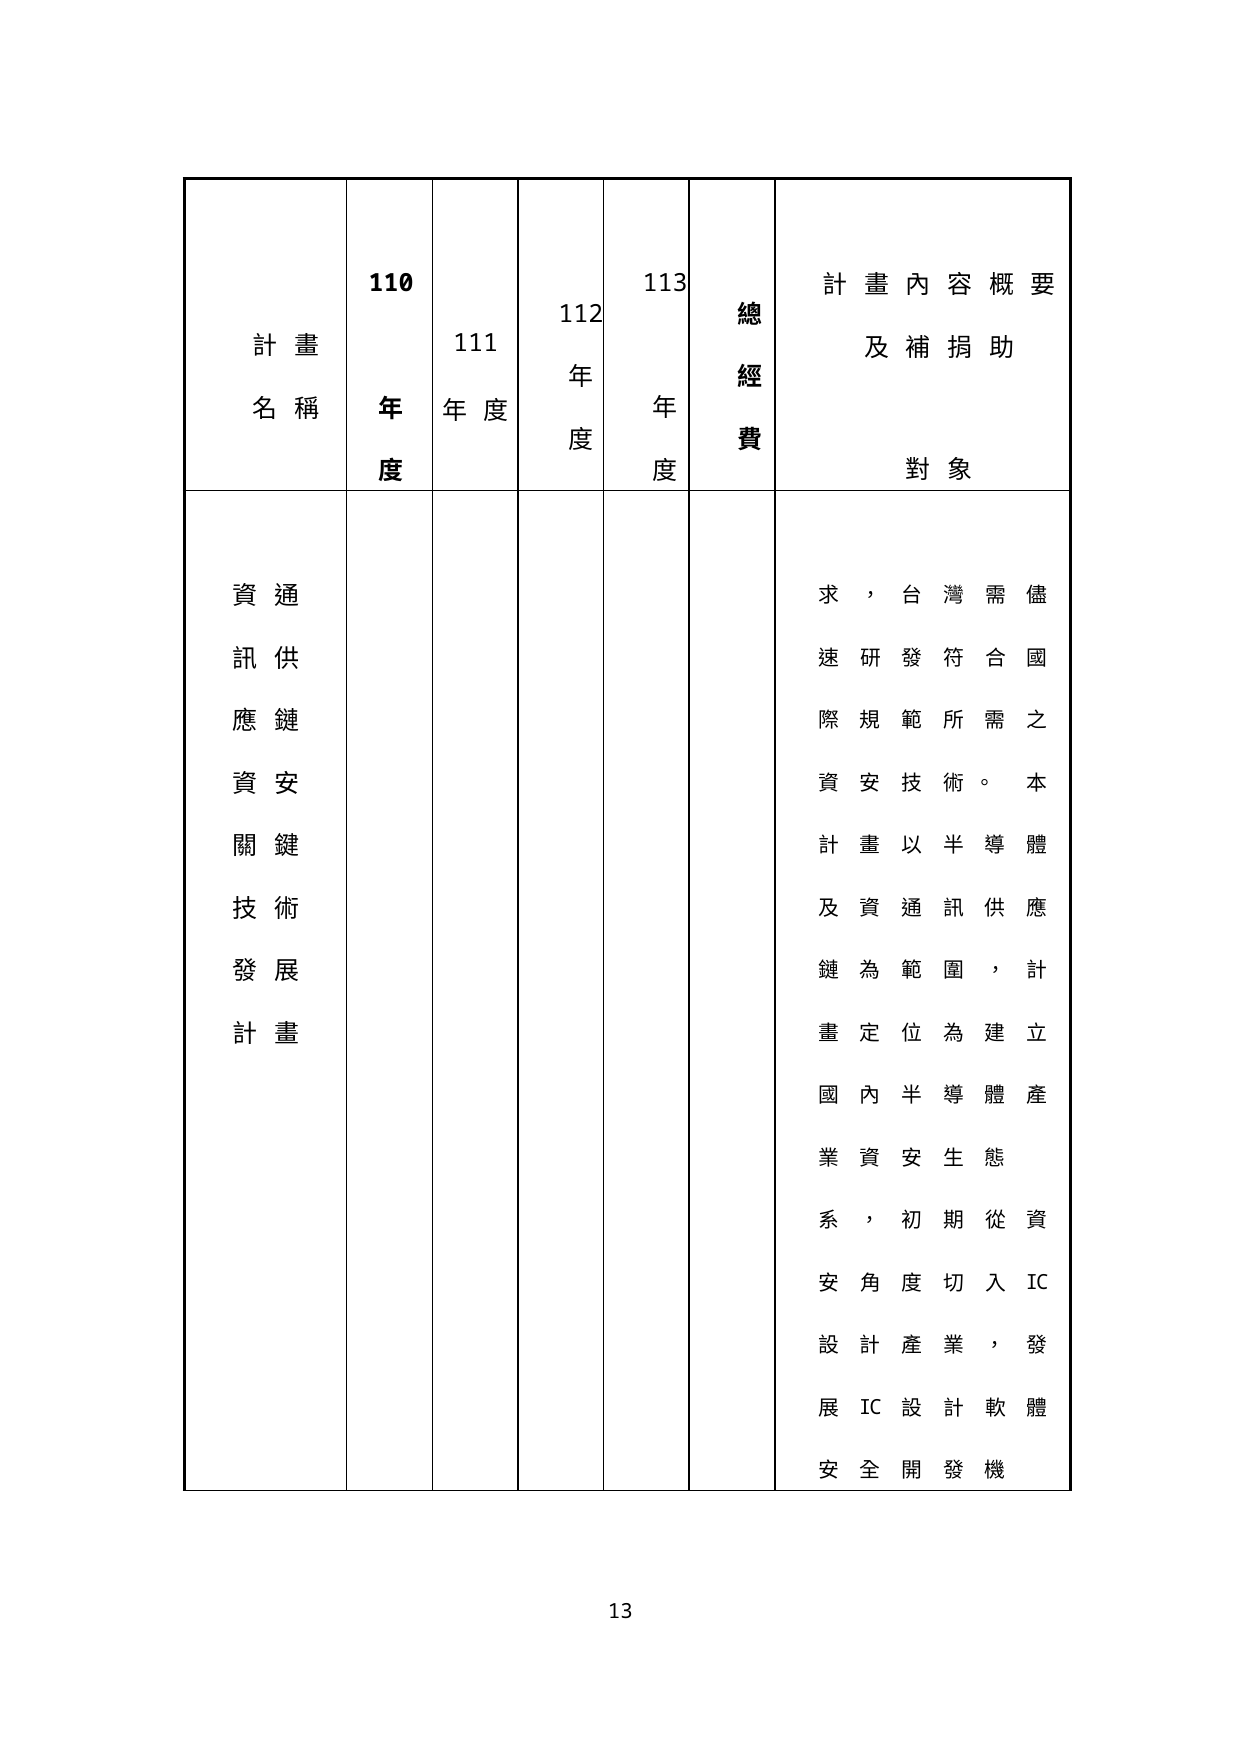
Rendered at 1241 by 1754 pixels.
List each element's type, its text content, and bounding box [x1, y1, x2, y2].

table_header 計畫名稱 [186, 180, 346, 489]
table_header 總經費 [690, 180, 774, 489]
table_header 111 年度 [433, 180, 517, 489]
table_cell [519, 491, 603, 1490]
table_header 110 年度 [347, 180, 432, 489]
table_cell [690, 491, 774, 1490]
table_cell 資通訊供應鏈資安關鍵技術發展計畫 [186, 491, 346, 1490]
table_header 計畫內容概要及補捐助 對象 [776, 180, 1069, 489]
table_header 113 年度 [604, 180, 688, 489]
table_cell [604, 491, 688, 1490]
table_cell 求，台灣需儘速研發符合國際規範所需之資安技術。本計畫以半導體及資通訊供應鏈為範圍，計畫定位為建立國內半導體產業資安生態系，初期從資安角度切入IC設計產業，發展IC設計軟體安全開發機 [776, 491, 1069, 1490]
table_header 112 年度 [519, 180, 603, 489]
table_cell [433, 491, 517, 1490]
table_cell [347, 491, 432, 1490]
